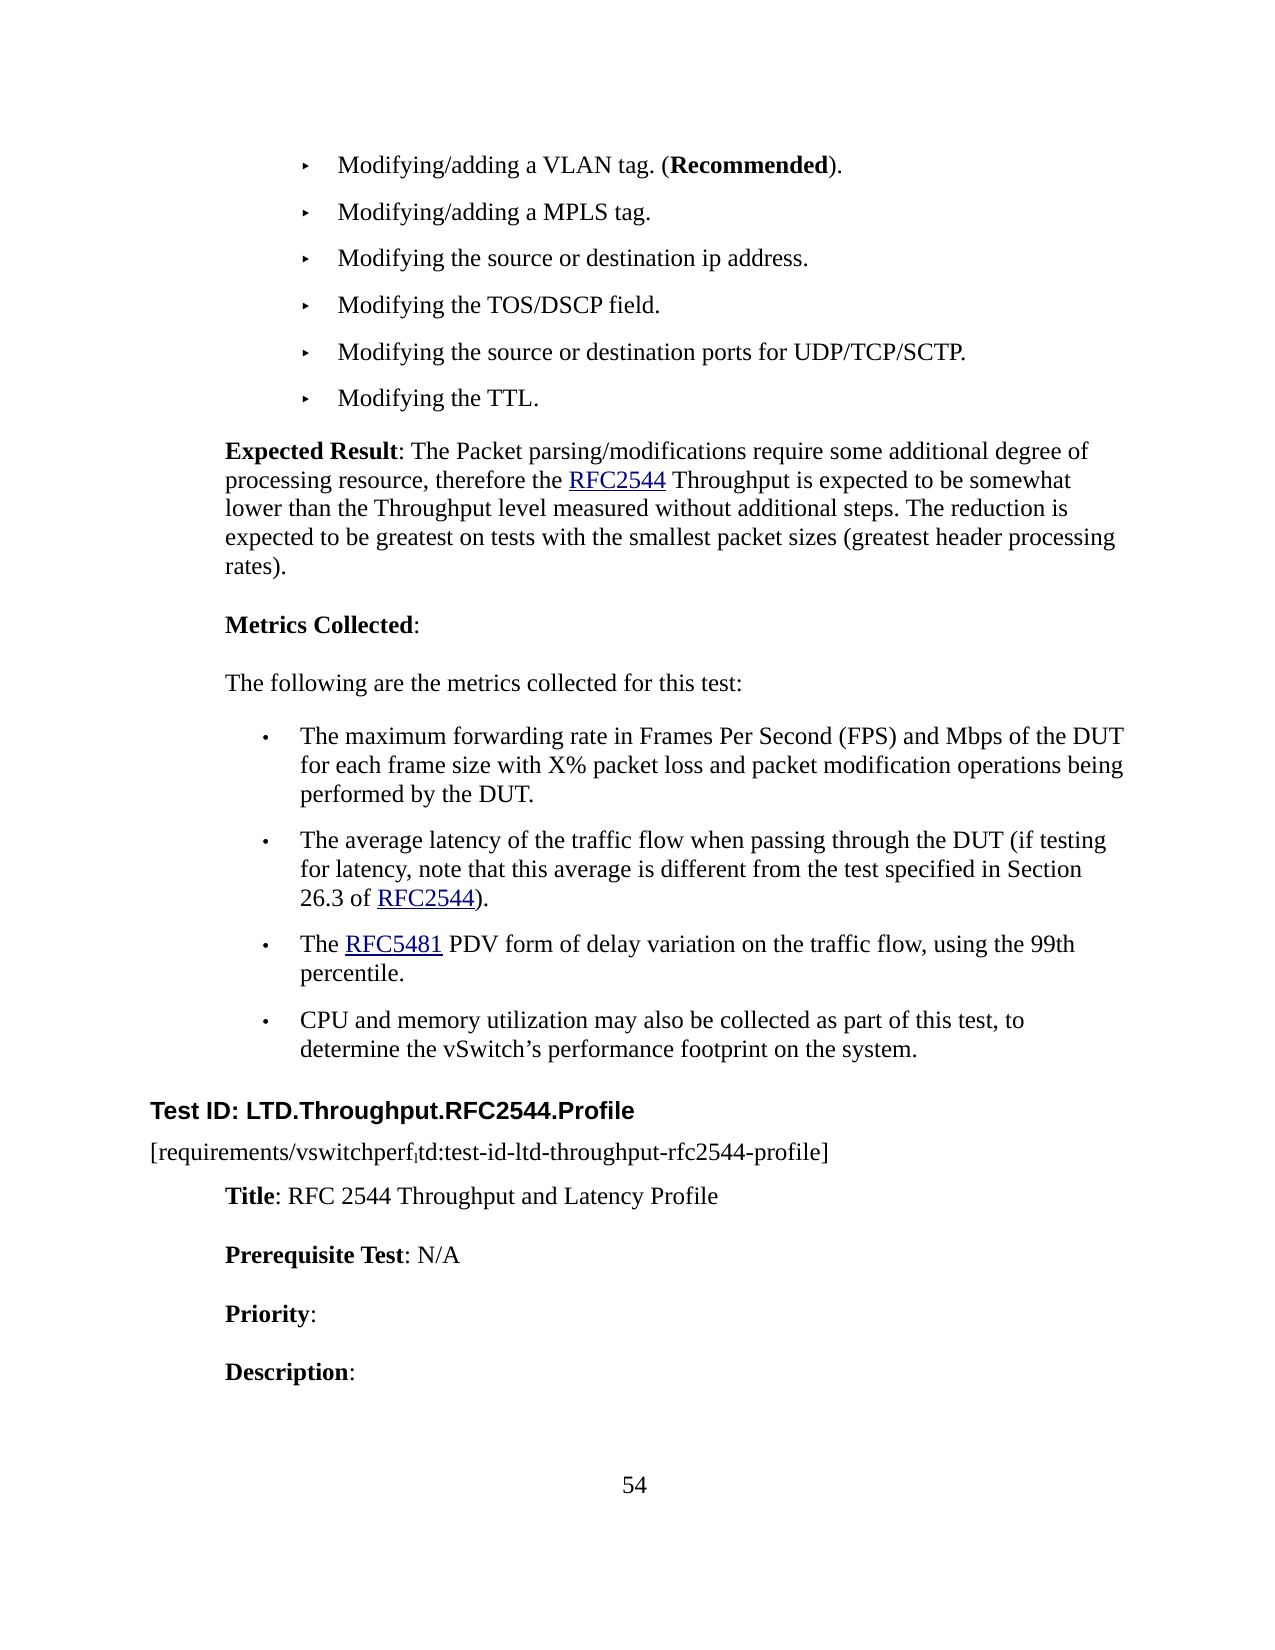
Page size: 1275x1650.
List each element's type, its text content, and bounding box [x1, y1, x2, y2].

text Description: [225, 1357, 1125, 1386]
text Priority: [225, 1299, 1125, 1327]
list Modifying the TTL. [300, 383, 1125, 412]
list CPU and memory utilization may also be collected as part of this test, to determine the vSwitch’s performance footprint on the system. [262, 1005, 1125, 1062]
text Title: RFC 2544 Throughput and Latency Profile [225, 1181, 1125, 1210]
text The following are the metrics collected for this test: [225, 668, 1125, 697]
list Modifying the source or destination ip address. [300, 243, 1125, 272]
list The RFC5481 PDV form of delay variation on the traffic flow, using the 99th percentile. [262, 929, 1125, 987]
list The average latency of the traffic flow when passing through the DUT (if testing for latency, note that this average is different from the test specified in Section 26.3 of RFC2544). [262, 825, 1125, 912]
list Modifying the TOS/DSCP field. [300, 290, 1125, 319]
text Prerequisite Test: N/A [225, 1240, 1125, 1269]
text Metrics Collected: [225, 610, 1125, 638]
text [requirements/vswitchperfltd:test-id-ltd-throughput-rfc2544-profile] [150, 1137, 1125, 1166]
text Expected Result: The Packet parsing/modifications require some additional degree of processing resource, therefore the RFC2544 Throughput is expected to be somewhat lower than the Throughput level measured without additional steps. The reduction is expected to be greatest on tests with the smallest packet sizes (greatest header processing rates). [225, 436, 1125, 580]
list Modifying/adding a MPLS tag. [300, 197, 1125, 225]
list Modifying/adding a VLAN tag. (Recommended). [300, 150, 1125, 179]
list Modifying the source or destination ports for UDP/TCP/SCTP. [300, 337, 1125, 365]
list The maximum forwarding rate in Frames Per Second (FPS) and Mbps of the DUT for each frame size with X% packet loss and packet modification operations being performed by the DUT. [262, 721, 1125, 807]
subtitle Test ID: LTD.Throughput.RFC2544.Profile [150, 1096, 1125, 1125]
